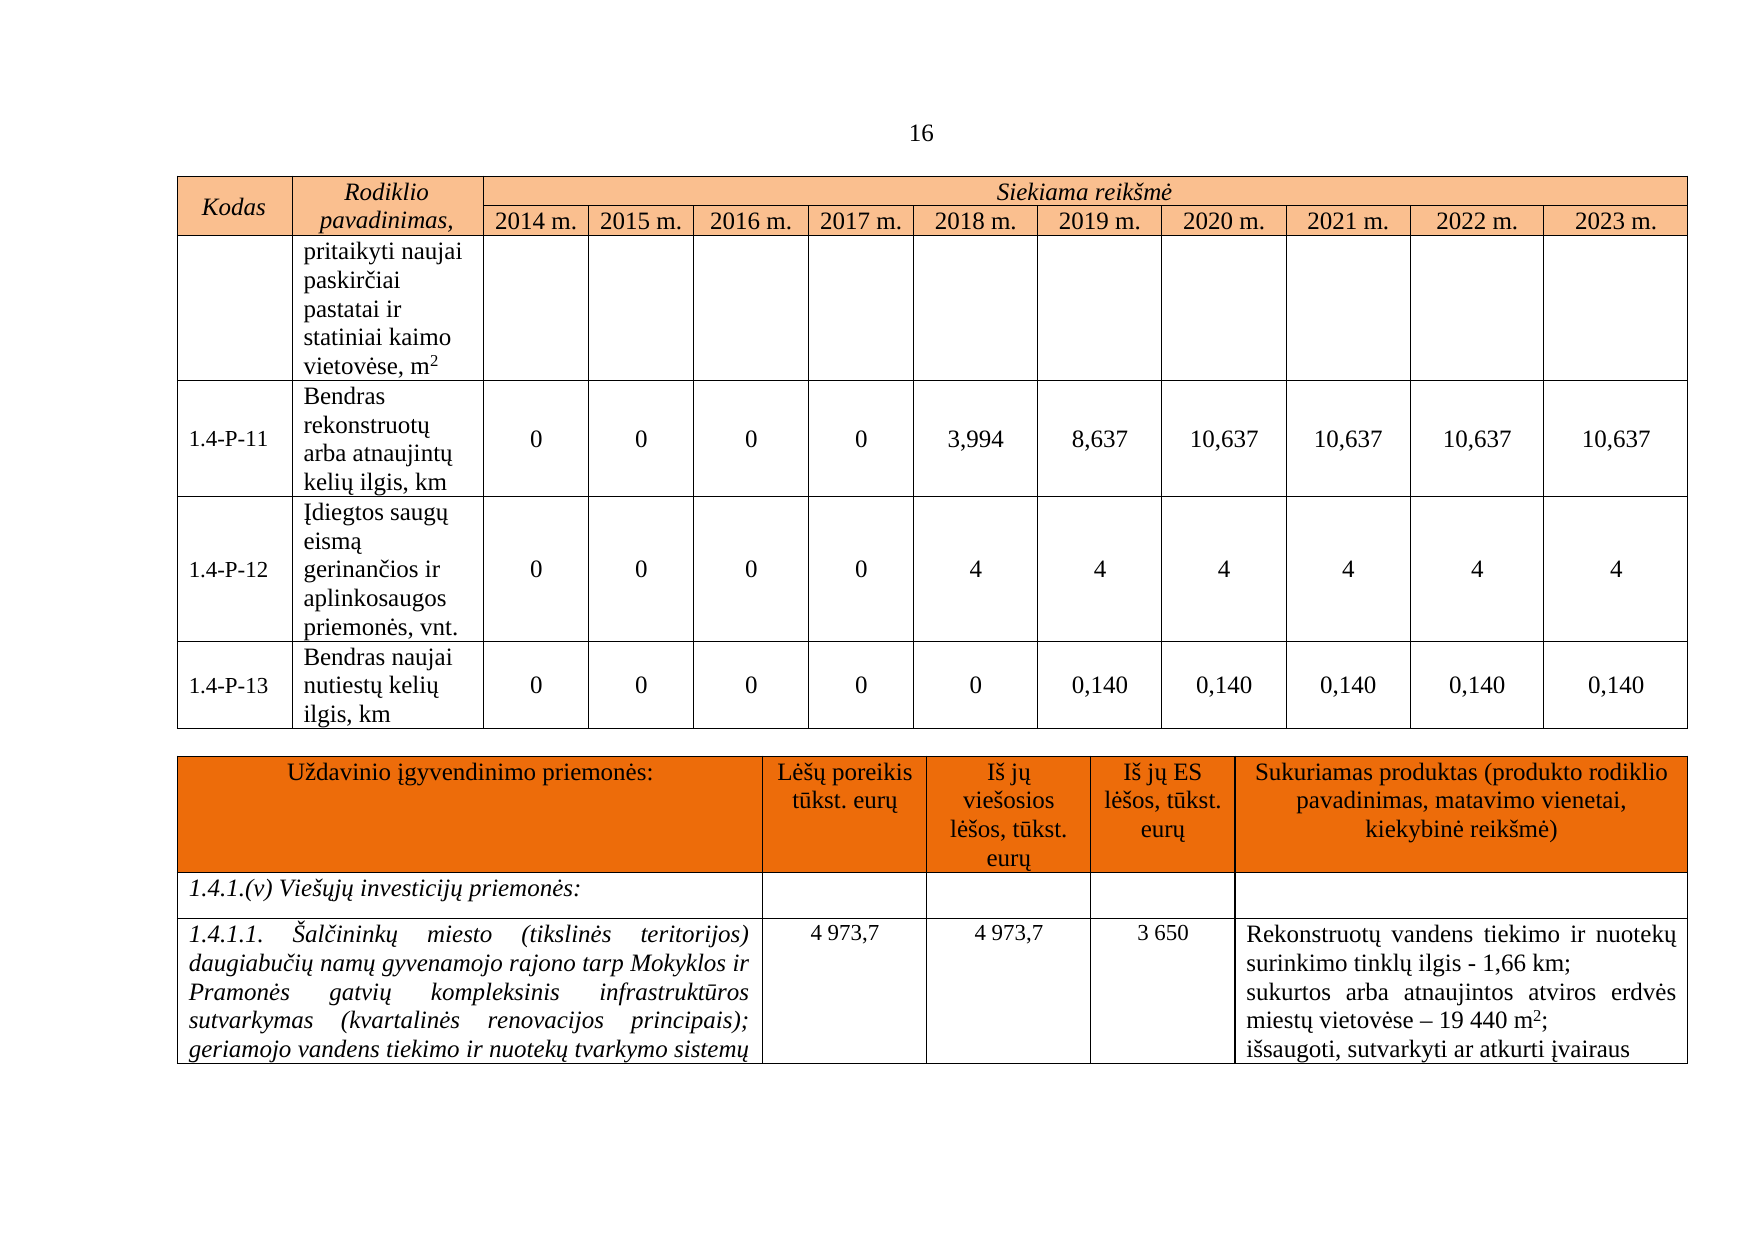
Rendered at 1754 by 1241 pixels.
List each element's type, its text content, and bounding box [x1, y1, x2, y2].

table_cell 0 [484, 642, 588, 728]
table_cell Įdiegtos saugų eismą gerinančios ir aplinkosaugos priemonės, vnt. [293, 497, 483, 641]
table_cell Atnaujinti ir pritaikyti naujai paskirčiai pastatai ir statiniai kaimo vietovėse, m2 [293, 236, 483, 380]
table_cell 10,637 [1162, 381, 1286, 496]
table_cell 10,637 [1411, 381, 1543, 496]
table_cell 4 973,7 [763, 919, 926, 1063]
table_cell 2018 m. [914, 206, 1037, 235]
table_header Iš jų viešosios lėšos, tūkst. eurų [927, 757, 1090, 872]
table_cell [1544, 236, 1687, 380]
table_cell 0 [914, 642, 1037, 728]
table_cell 2020 m. [1162, 206, 1286, 235]
table_cell 1.4.1.(v) Viešųjų investicijų priemonės: [178, 873, 762, 918]
table_cell 2023 m. [1544, 206, 1687, 235]
table_cell 2017 m. [809, 206, 913, 235]
table_cell [1162, 236, 1286, 380]
table_cell 2021 m. [1287, 206, 1410, 235]
table_header Iš jų ES lėšos, tūkst. eurų [1091, 757, 1234, 872]
table_cell 1.4-P-11 [178, 381, 292, 496]
table_header Uždavinio įgyvendinimo priemonės: [178, 757, 762, 872]
table_header Sukuriamas produktas (produkto rodiklio pavadinimas, matavimo vienetai, kiekybinė reikšmė) [1236, 757, 1687, 872]
table_cell [914, 236, 1037, 380]
table_cell 0,140 [1544, 642, 1687, 728]
table_header Kodas [178, 177, 292, 235]
table_cell 2014 m. [484, 206, 588, 235]
table_cell [1091, 873, 1234, 918]
table_cell 1.4.1.1. Šalčininkų miesto (tikslinės teritorijos) daugiabučių namų gyvenamojo rajono tarp Mokyklos ir Pramonės gatvių kompleksinis infrastruktūros sutvarkymas (kvartalinės renovacijos principais); geriamojo vandens tiekimo ir nuotekų tvarkymo sistemų [178, 919, 762, 1063]
table_cell 0 [484, 381, 588, 496]
table_cell 3,994 [914, 381, 1037, 496]
table_header Lėšų poreikis tūkst. eurų [763, 757, 926, 872]
table_cell 4 [914, 497, 1037, 641]
table_cell 0 [694, 497, 808, 641]
table_cell [1236, 873, 1687, 918]
table_cell 0,140 [1162, 642, 1286, 728]
table_cell 0,140 [1411, 642, 1543, 728]
table_header Rodiklio pavadinimas, matavimo vienetai [293, 177, 483, 235]
table_cell [1411, 236, 1543, 380]
table_cell 4 [1544, 497, 1687, 641]
table_cell 0 [589, 497, 693, 641]
table_cell 0,140 [1287, 642, 1410, 728]
table_cell 8,637 [1038, 381, 1161, 496]
table_cell [763, 873, 926, 918]
table_cell 3 650 [1091, 919, 1234, 1063]
table_cell Bendras naujai nutiestų kelių ilgis, km [293, 642, 483, 728]
table_cell 10,637 [1287, 381, 1410, 496]
table_cell 2016 m. [694, 206, 808, 235]
table_cell 4 [1038, 497, 1161, 641]
table_cell 2019 m. [1038, 206, 1161, 235]
table_cell 10,637 [1544, 381, 1687, 496]
table_cell 1.4-P-12 [178, 497, 292, 641]
table_cell 4 [1162, 497, 1286, 641]
table_cell [1038, 236, 1161, 380]
table_cell 0 [589, 642, 693, 728]
table_cell 2015 m. [589, 206, 693, 235]
table_cell 0 [809, 381, 913, 496]
table_cell [694, 236, 808, 380]
table_cell Bendras rekonstruotų arba atnaujintų kelių ilgis, km [293, 381, 483, 496]
table_cell [927, 873, 1090, 918]
table_cell Rekonstruotų vandens tiekimo ir nuotekų surinkimo tinklų ilgis - 1,66 km; sukurtos arba atnaujintos atviros erdvės miestų vietovėse – 19 440 m2; išsaugoti, sutvarkyti ar atkurti įvairaus [1236, 919, 1687, 1063]
table_cell [589, 236, 693, 380]
table_header Siekiama reikšmė [484, 177, 1687, 205]
table_cell 4 [1411, 497, 1543, 641]
table_cell 0 [484, 497, 588, 641]
table_cell 0 [589, 381, 693, 496]
table_cell 0 [809, 497, 913, 641]
table_cell 0,140 [1038, 642, 1161, 728]
table_cell 2022 m. [1411, 206, 1543, 235]
table_cell 1.4-P-13 [178, 642, 292, 728]
table_cell 4 [1287, 497, 1410, 641]
table_cell 0 [694, 381, 808, 496]
table_cell 4 973,7 [927, 919, 1090, 1063]
table_cell 0 [809, 642, 913, 728]
table_cell 0 [694, 642, 808, 728]
table_cell [809, 236, 913, 380]
table_cell [484, 236, 588, 380]
table_cell [1287, 236, 1410, 380]
table_cell [178, 236, 292, 380]
